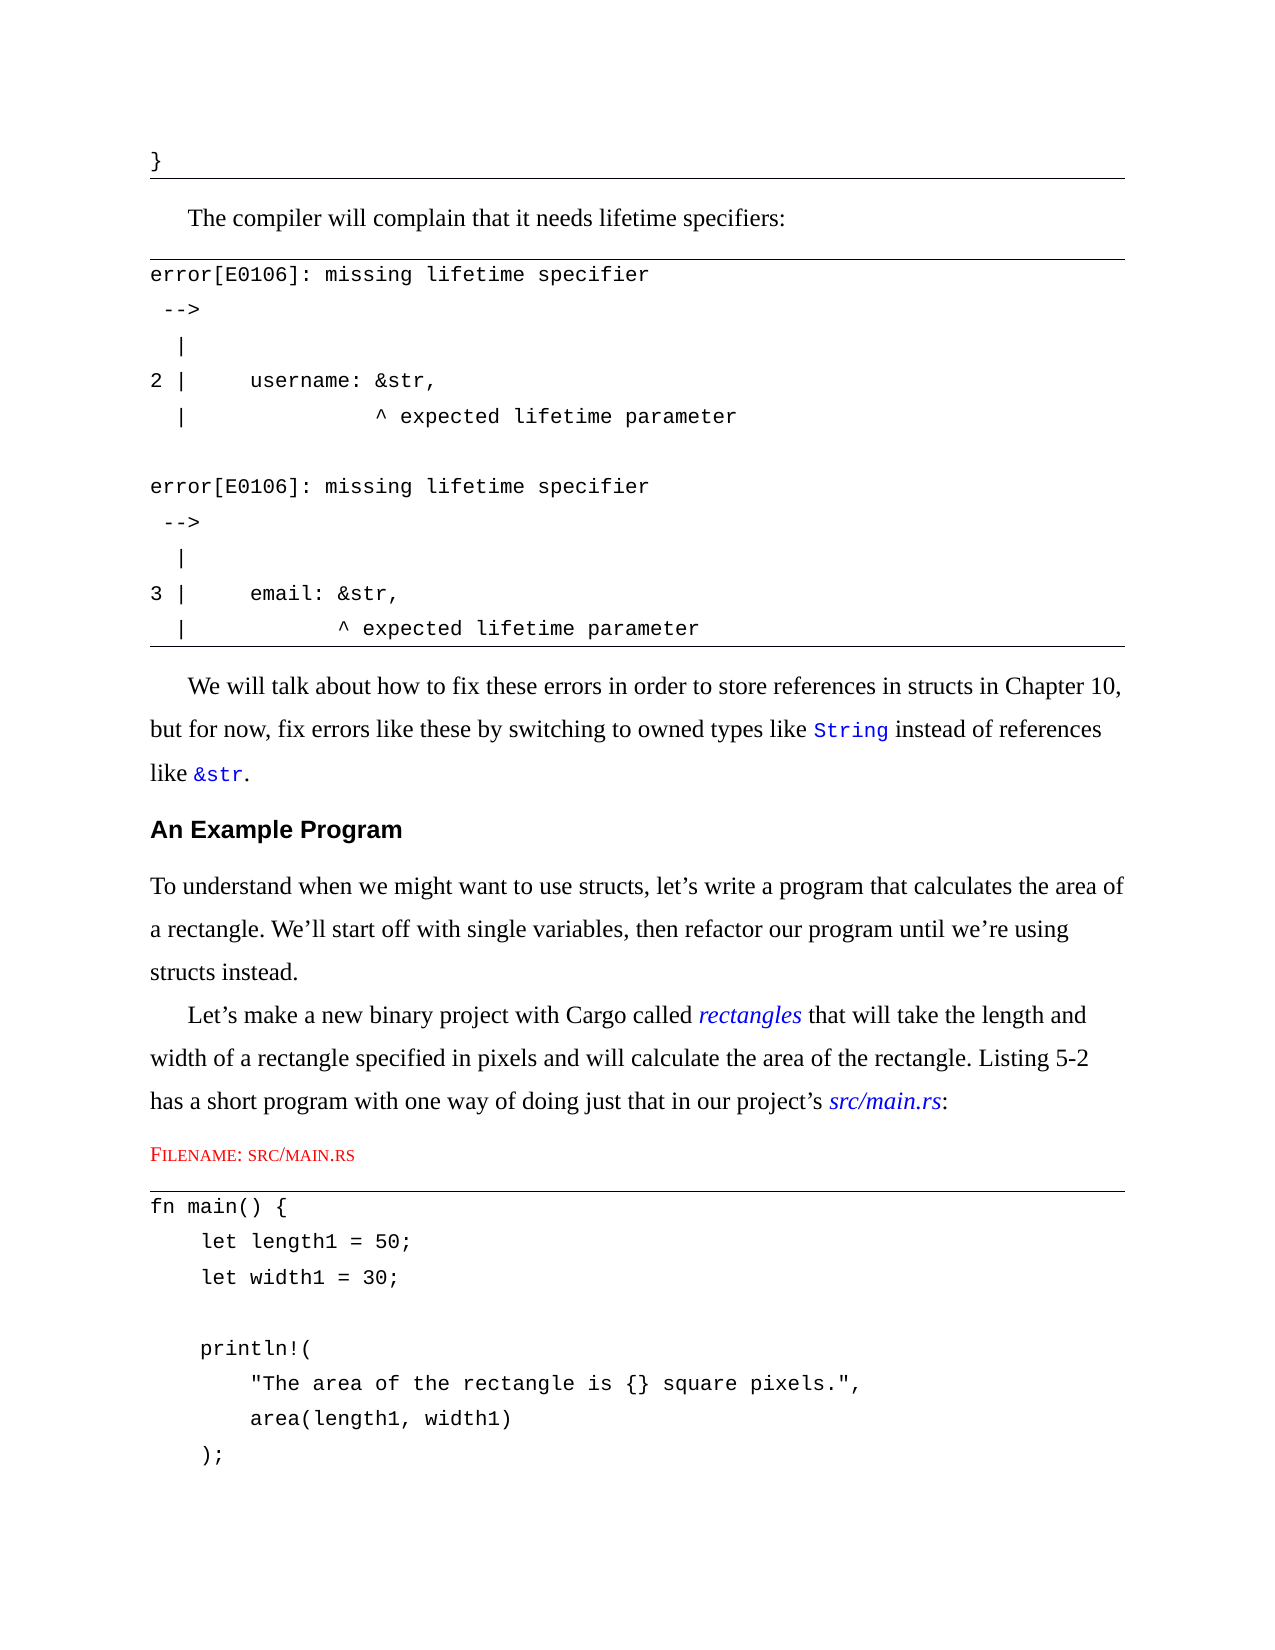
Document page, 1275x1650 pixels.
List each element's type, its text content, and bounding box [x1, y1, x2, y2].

text Let’s make a new binary project with Cargo called rectangles that will take the length and width of a rectangle specified in pixels and will calculate the area of the rectangle. Listing 5-2 has a short program with one way of doing just that in our project’s src/main.rs: [150, 1000, 1125, 1115]
text 2 | username: &str, [150, 370, 1125, 394]
text let width1 = 30; [150, 1267, 1125, 1290]
text area(length1, width1) [150, 1408, 1125, 1432]
text The compiler will complain that it needs lifetime specifiers: [150, 203, 1125, 232]
text | [150, 547, 1125, 571]
text 3 | email: &str, [150, 583, 1125, 606]
text Filename: src/main.rs [150, 1142, 1125, 1166]
text error[E0106]: missing lifetime specifier [150, 476, 1125, 500]
text error[E0106]: missing lifetime specifier [150, 260, 1125, 288]
text We will talk about how to fix these errors in order to store references in structs in Chapter 10, but for now, fix errors like these by switching to owned types like String instead of references like &str. [150, 671, 1125, 788]
text --> [150, 512, 1125, 536]
text --> [150, 299, 1125, 323]
text } [150, 150, 1125, 178]
text | ^ expected lifetime parameter [150, 406, 1125, 429]
text let length1 = 50; [150, 1231, 1125, 1255]
text "The area of the rectangle is {} square pixels.", [150, 1373, 1125, 1397]
text | [150, 335, 1125, 358]
text fn main() { [150, 1192, 1125, 1219]
text ); [150, 1444, 1125, 1467]
text | ^ expected lifetime parameter [150, 618, 1125, 646]
text println!( [150, 1337, 1125, 1361]
text To understand when we might want to use structs, let’s write a program that calculates the area of a rectangle. We’ll start off with single variables, then refactor our program until we’re using structs instead. [150, 871, 1125, 986]
text An Example Program [150, 815, 1125, 844]
